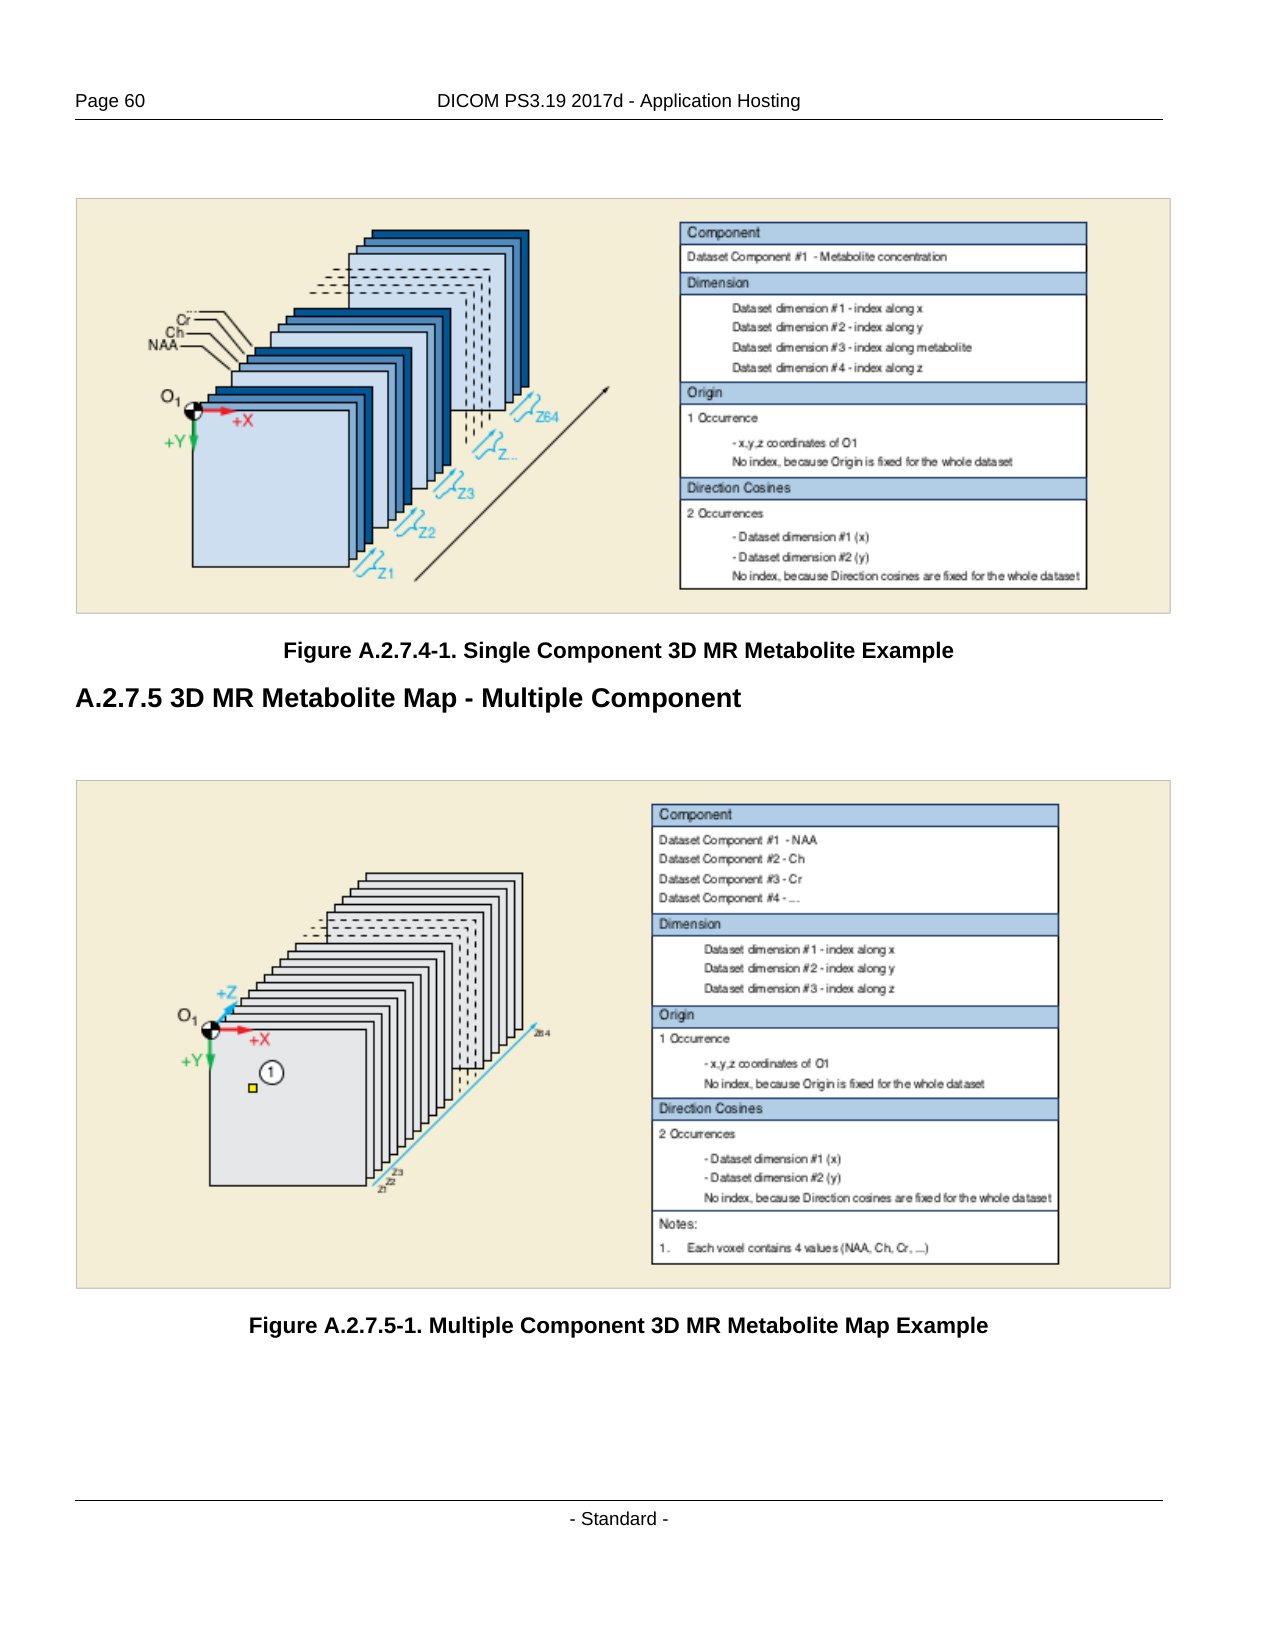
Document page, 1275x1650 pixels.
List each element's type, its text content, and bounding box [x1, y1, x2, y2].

text A.2.7.5 3D MR Metabolite Map - Multiple Component [75, 682, 1162, 713]
text Figure A.2.7.4-1. Single Component 3D MR Metabolite Example [75, 637, 1162, 663]
text Figure A.2.7.5-1. Multiple Component 3D MR Metabolite Map Example [75, 1312, 1162, 1338]
picture [75, 779, 1172, 1290]
picture [75, 197, 1172, 615]
